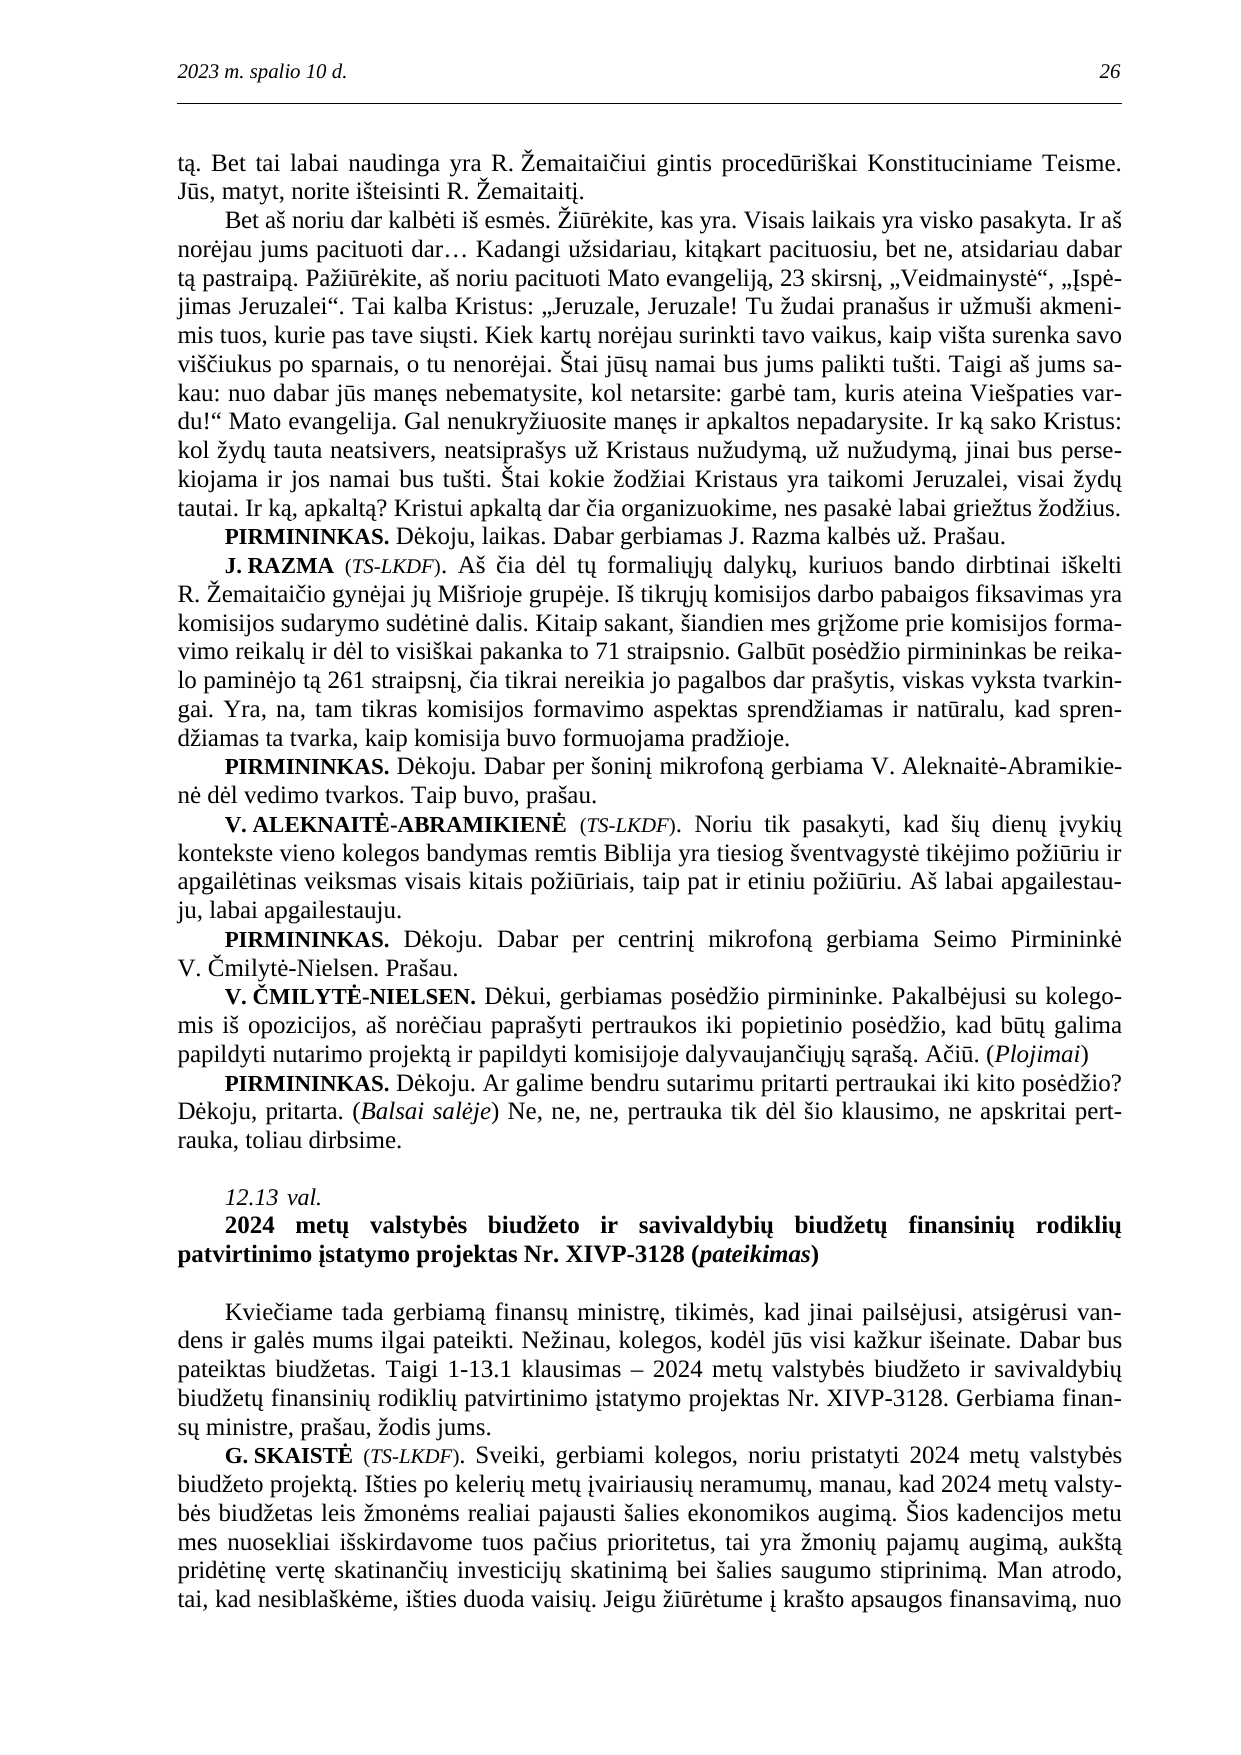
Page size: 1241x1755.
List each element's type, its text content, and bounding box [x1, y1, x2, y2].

text V. ALEKNAITĖ-ABRAMIKIENĖ (TS-LKDF). No­riu tik pa­sa­ky­ti, kad šių die­nų įvy­kių kon­teks­te vie­no ko­le­gos ban­dy­mas rem­tis Bib­li­ja yra tie­siog švent­va­gys­tė ti­kė­ji­mo po­žiū­riu ir ap­gai­lė­ti­nas veiks­mas vi­sais ki­tais po­žiū­riais, taip pat ir eti­niu po­žiū­riu. Aš la­bai ap­gai­les­tau­ju, la­bai ap­gai­les­tau­ju. [177, 809, 1122, 924]
text 2024 me­tų vals­ty­bės biu­dže­to ir sa­vi­val­dy­bių biu­dže­tų fi­nan­si­nių ro­dik­lių patvirtini­mo įsta­ty­mo pro­jek­tas Nr. XIVP-3128 (pa­tei­ki­mas) [177, 1210, 1122, 1268]
text PIRMININKAS. Dė­ko­ju. Ar ga­li­me ben­dru su­ta­ri­mu pri­tar­ti per­trau­kai iki ki­to po­sė­džio? Dė­ko­ju, pri­tar­ta. (Bal­sai sa­lė­je) Ne, ne, ne, per­trau­ka tik dėl šio klau­si­mo, ne ap­skri­tai per­t­rau­ka, to­liau dirb­si­me. [177, 1068, 1122, 1154]
text 12.13 val. [224, 1183, 1122, 1210]
text J. RAZMA (TS-LKDF). Aš čia dėl tų for­ma­lių­jų da­ly­kų, ku­riuos ban­do dirb­ti­nai iš­kel­ti R. Že­mai­tai­čio gy­nė­jai jų Miš­rio­je gru­pė­je. Iš tik­rų­jų ko­mi­si­jos dar­bo pa­bai­gos fik­sa­vi­mas yra ko­mi­si­jos su­da­ry­mo su­dė­ti­nė da­lis. Ki­taip sa­kant, šian­dien mes grį­žo­me prie ko­mi­si­jos for­ma­vi­mo rei­ka­lų ir dėl to vi­siš­kai pa­kan­ka to 71 straips­nio. Gal­būt po­sė­džio pir­mi­nin­kas be rei­ka­lo pa­mi­nė­jo tą 261 straips­nį, čia tik­rai ne­rei­kia jo pa­gal­bos dar pra­šy­tis, vis­kas vyks­ta tvar­kin­gai. Yra, na, tam tik­ras ko­mi­si­jos for­ma­vi­mo as­pek­tas spren­džia­mas ir na­tū­ra­lu, kad spren­džia­mas ta tvar­ka, kaip ko­mi­si­ja bu­vo for­muo­ja­ma pra­džio­je. [177, 550, 1122, 751]
text PIRMININKAS. Dė­ko­ju. Da­bar per šo­ni­nį mik­ro­fo­ną ger­bia­ma V. Alek­nai­tė-Ab­ra­mi­kie­nė dėl ve­di­mo tvar­kos. Taip bu­vo, pra­šau. [177, 751, 1122, 809]
text tą. Bet tai la­bai nau­din­ga yra R. Že­mai­tai­čiui gin­tis pro­ce­dū­riš­kai Kon­sti­tu­ci­nia­me Teis­me. Jūs, ma­tyt, no­ri­te iš­tei­sin­ti R. Že­mai­tai­tį. [177, 148, 1122, 205]
text G. SKAISTĖ (TS-LKDF). Svei­ki, ger­bia­mi ko­le­gos, no­riu pri­sta­ty­ti 2024 me­tų vals­ty­bės biu­dže­to pro­jek­tą. Iš­ties po ke­le­rių me­tų įvai­riau­sių ne­ra­mu­mų, ma­nau, kad 2024 me­tų vals­ty­bės biu­dže­tas leis žmo­nėms re­a­liai pa­jaus­ti ša­lies eko­no­mi­kos au­gi­mą. Šios ka­den­ci­jos me­tu mes nuo­sek­liai iš­skir­da­vo­me tuos pa­čius pri­ori­te­tus, tai yra žmo­nių pa­ja­mų au­gi­mą, aukš­tą pri­dė­ti­nę ver­tę ska­ti­nan­čių in­ves­ti­ci­jų ska­ti­ni­mą bei ša­lies sau­gu­mo stip­ri­ni­mą. Man at­ro­do, tai, kad ne­si­blaš­kė­me, iš­ties duo­da vai­sių. Jei­gu žiū­rė­tu­me į kraš­to ap­sau­gos fi­nan­sa­vi­mą, nuo [177, 1440, 1122, 1613]
text PIRMININKAS. Dė­ko­ju. Da­bar per cen­tri­nį mik­ro­fo­ną ger­bia­ma Sei­mo Pir­mi­nin­kė V. Čmi­ly­tė-Niel­sen. Pra­šau. [177, 924, 1122, 981]
text Bet aš no­riu dar kal­bė­ti iš es­mės. Žiū­rė­ki­te, kas yra. Vi­sais lai­kais yra vis­ko pa­sa­ky­ta. Ir aš no­rė­jau jums pa­ci­tuo­ti dar… Ka­dan­gi už­si­da­riau, ki­tą­kart pa­ci­tuo­siu, bet ne, at­si­da­riau da­bar tą pa­strai­pą. Pa­žiū­rė­ki­te, aš no­riu pa­ci­tuo­ti Ma­to evan­ge­li­ją, 23 skir­snį, „Veid­mai­nys­tė“, „Įspė­ji­mas Je­ru­za­lei“. Tai kal­ba Kris­tus: „Je­ru­za­le, Je­ru­za­le! Tu žu­dai pra­na­šus ir už­mu­ši ak­me­ni­mis tuos, ku­rie pas ta­ve siųs­ti. Kiek kar­tų no­rė­jau su­rink­ti ta­vo vai­kus, kaip viš­ta su­ren­ka sa­vo viš­čiu­kus po spar­nais, o tu ne­no­rė­jai. Štai jū­sų na­mai bus jums pa­lik­ti tuš­ti. Tai­gi aš jums sa­kau: nuo da­bar jūs ma­nęs ne­be­ma­ty­si­te, kol ne­tar­si­te: gar­bė tam, ku­ris at­ei­na Vieš­pa­ties var­du!“ Ma­to evan­ge­li­ja. Gal ne­nu­kry­žiuo­si­te ma­nęs ir ap­kal­tos ne­pa­da­ry­si­te. Ir ką sa­ko Kris­tus: kol žy­dų tau­ta ne­at­si­vers, neat­si­pra­šys už Kris­taus nu­žu­dy­mą, už nu­žu­dy­mą, ji­nai bus per­se­kio­ja­ma ir jos na­mai bus tuš­ti. Štai ko­kie žo­džiai Kris­taus yra tai­ko­mi Je­ru­za­lei, vi­sai žy­dų tau­tai. Ir ką, ap­kal­tą? Kris­tui ap­kal­tą dar čia or­ga­ni­zuo­ki­me, nes pa­sa­kė la­bai griež­tus žo­džius. [177, 205, 1122, 521]
text Kvie­čia­me ta­da ger­bia­mą fi­nan­sų mi­nist­rę, ti­ki­mės, kad ji­nai pail­sė­ju­si, at­si­gė­ru­si van­dens ir ga­lės mums il­gai pa­teik­ti. Ne­ži­nau, ko­le­gos, ko­dėl jūs vi­si kaž­kur iš­ei­na­te. Da­bar bus pa­teik­tas biu­dže­tas. Tai­gi 1-13.1 klau­si­mas – 2024 me­tų vals­ty­bės biu­dže­to ir sa­vi­val­dy­bių biu­dže­tų fi­nan­si­nių ro­dik­lių pa­tvir­ti­ni­mo įsta­ty­mo pro­jek­tas Nr. XIVP-3128. Ger­bia­ma fi­nan­sų mi­nist­re, pra­šau, žo­dis jums. [177, 1297, 1122, 1440]
text PIRMININKAS. Dė­ko­ju, lai­kas. Da­bar ger­bia­mas J. Raz­ma kal­bės už. Pra­šau. [177, 521, 1122, 550]
text V. ČMILYTĖ-NIELSEN. Dė­kui, ger­bia­mas po­sė­džio pir­mi­nin­ke. Pa­kal­bė­ju­si su ko­le­go­mis iš opo­zi­ci­jos, aš no­rė­čiau pa­pra­šy­ti per­trau­kos iki po­pie­ti­nio po­sė­džio, kad bū­tų ga­li­ma pa­pil­dy­ti nu­ta­ri­mo pro­jek­tą ir pa­pil­dy­ti ko­mi­si­jo­je da­ly­vau­jan­čių­jų są­ra­šą. Ačiū. (Plo­ji­mai) [177, 981, 1122, 1068]
